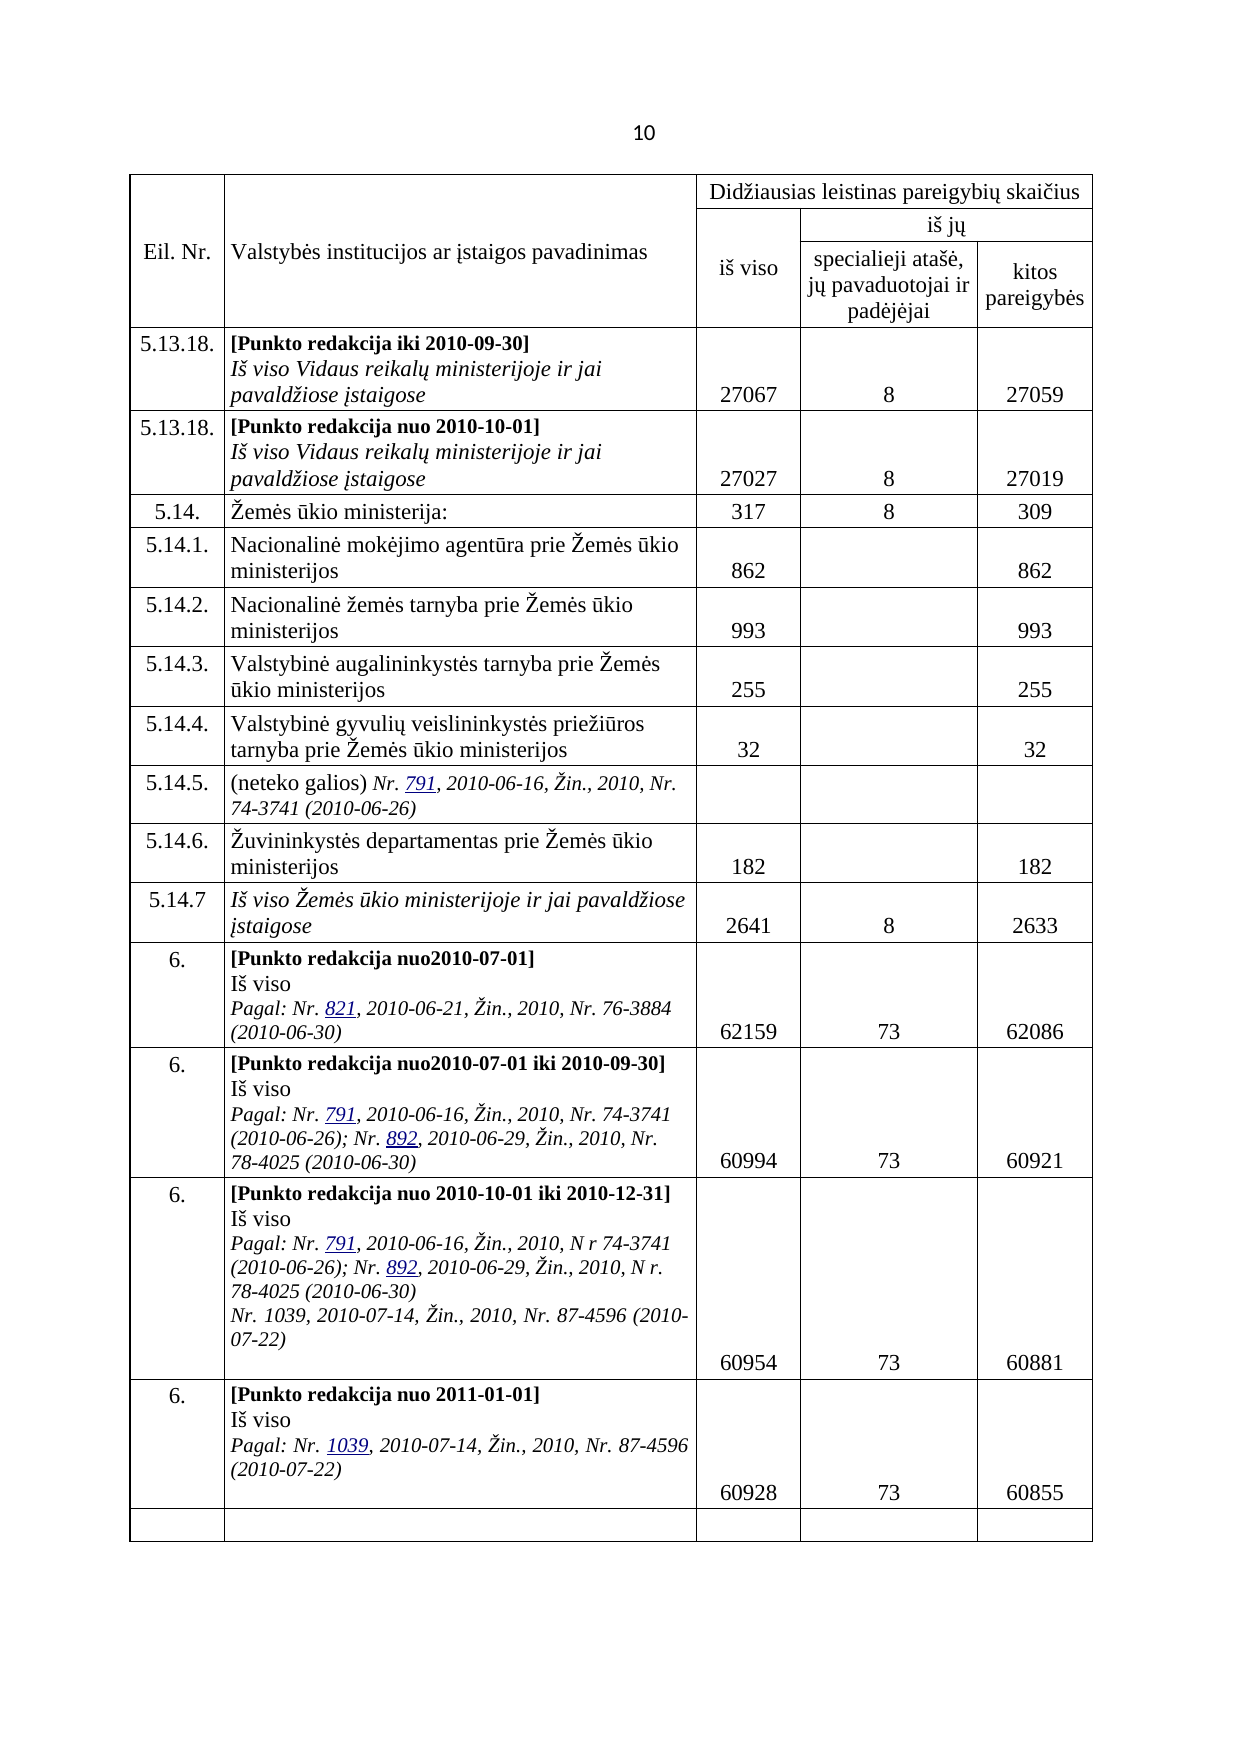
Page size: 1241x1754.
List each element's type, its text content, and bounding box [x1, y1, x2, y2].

table_cell 309 [978, 495, 1092, 527]
table_cell 862 [697, 528, 800, 587]
table_cell [Punkto redakcija iki 2010-09-30] Iš viso Vidaus reikalų ministerijoje ir jai pavaldžiose įstaigose [225, 328, 696, 410]
table_cell 5.14. [131, 495, 224, 527]
table_cell Nacionalinė žemės tarnyba prie Žemės ūkio ministerijos [225, 588, 696, 646]
table_cell 73 [801, 943, 977, 1047]
table_cell 182 [697, 824, 800, 882]
table_cell (neteko galios) Nr. 791, 2010-06-16, Žin., 2010, Nr. 74-3741 (2010-06-26) [225, 766, 696, 823]
table_cell 60881 [978, 1178, 1092, 1378]
table_cell 8 [801, 495, 977, 527]
table_cell [801, 588, 977, 646]
table_cell [978, 766, 1092, 823]
table_cell 317 [697, 495, 800, 527]
table_cell Valstybinė gyvulių veislininkystės priežiūros tarnyba prie Žemės ūkio ministerijos [225, 707, 696, 765]
table_cell [Punkto redakcija nuo2010-07-01 iki 2010-09-30] Iš viso Pagal: Nr. 791, 2010-06-16, Žin., 2010, Nr. 74-3741 (2010-06-26); Nr. 892, 2010-06-29, Žin., 2010, Nr. 78-4025 (2010-06-30) [225, 1048, 696, 1177]
table_cell 255 [697, 647, 800, 706]
table_cell 6. [131, 1048, 224, 1177]
table_cell Žemės ūkio ministerija: [225, 495, 696, 527]
table_cell 5.14.3. [131, 647, 224, 706]
table_cell [Punkto redakcija nuo 2010-10-01] Iš viso Vidaus reikalų ministerijoje ir jai pavaldžiose įstaigose [225, 411, 696, 494]
table_cell 5.13.18. [131, 411, 224, 494]
table_cell Valstybinė augalininkystės tarnyba prie Žemės ūkio ministerijos [225, 647, 696, 706]
table_cell [Punkto redakcija nuo2010-07-01] Iš viso Pagal: Nr. 821, 2010-06-21, Žin., 2010, Nr. 76-3884 (2010-06-30) [225, 943, 696, 1047]
table_cell 8 [801, 328, 977, 410]
table_cell 27019 [978, 411, 1092, 494]
table_cell 5.14.4. [131, 707, 224, 765]
table_cell 2641 [697, 883, 800, 942]
table_cell [801, 528, 977, 587]
table_cell 6. [131, 1380, 224, 1508]
table_cell 32 [978, 707, 1092, 765]
table_cell [801, 824, 977, 882]
table_cell [801, 1509, 977, 1541]
table_cell 6. [131, 943, 224, 1047]
table_cell 862 [978, 528, 1092, 587]
table_cell 73 [801, 1178, 977, 1378]
table_header Valstybės institucijos ar įstaigos pavadinimas [225, 175, 696, 327]
table_cell 62086 [978, 943, 1092, 1047]
table_cell 27067 [697, 328, 800, 410]
table_header Eil. Nr. [131, 175, 224, 327]
table_cell [801, 707, 977, 765]
table_cell Nacionalinė mokėjimo agentūra prie Žemės ūkio ministerijos [225, 528, 696, 587]
table_cell 5.13.18. [131, 328, 224, 410]
table_cell [131, 1509, 224, 1541]
table_cell iš jų [801, 209, 1092, 241]
table_cell 255 [978, 647, 1092, 706]
table_cell 993 [978, 588, 1092, 646]
table_cell 5.14.1. [131, 528, 224, 587]
table_cell 993 [697, 588, 800, 646]
table_cell [697, 766, 800, 823]
table_cell Iš viso Žemės ūkio ministerijoje ir jai pavaldžiose įstaigose [225, 883, 696, 942]
table_cell 60921 [978, 1048, 1092, 1177]
table_cell kitos pareigybės [978, 242, 1092, 327]
table_cell [225, 1509, 696, 1541]
table_cell 27027 [697, 411, 800, 494]
table_cell 5.14.2. [131, 588, 224, 646]
table_cell [978, 1509, 1092, 1541]
table_header Didžiausias leistinas pareigybių skaičius [697, 175, 1092, 207]
table_cell Žuvininkystės departamentas prie Žemės ūkio ministerijos [225, 824, 696, 882]
table_cell iš viso [697, 209, 800, 327]
table_cell [697, 1509, 800, 1541]
table_cell 5.14.7 [131, 883, 224, 942]
table_cell 73 [801, 1048, 977, 1177]
table_cell [Punkto redakcija nuo 2010-10-01 iki 2010-12-31] Iš viso Pagal: Nr. 791, 2010-06-16, Žin., 2010, N r 74-3741 (2010-06-26); Nr. 892, 2010-06-29, Žin., 2010, N r. 78-4025 (2010-06-30) Nr. 1039, 2010-07-14, Žin., 2010, Nr. 87-4596 (2010-07-22) [225, 1178, 696, 1378]
table_cell 2633 [978, 883, 1092, 942]
table_cell 5.14.5. [131, 766, 224, 823]
table_cell 5.14.6. [131, 824, 224, 882]
table_cell 8 [801, 411, 977, 494]
table_cell 60855 [978, 1380, 1092, 1508]
table_cell 182 [978, 824, 1092, 882]
table_cell [801, 766, 977, 823]
table_cell 6. [131, 1178, 224, 1378]
table_cell 60928 [697, 1380, 800, 1508]
table_cell 32 [697, 707, 800, 765]
table_cell [801, 647, 977, 706]
table_cell 27059 [978, 328, 1092, 410]
table_cell 60954 [697, 1178, 800, 1378]
table_cell 73 [801, 1380, 977, 1508]
table_cell 60994 [697, 1048, 800, 1177]
table_cell 8 [801, 883, 977, 942]
table_cell [Punkto redakcija nuo 2011-01-01] Iš viso Pagal: Nr. 1039, 2010-07-14, Žin., 2010, Nr. 87-4596 (2010-07-22) [225, 1380, 696, 1508]
table_cell 62159 [697, 943, 800, 1047]
table_cell specialieji atašė, jų pavaduotojai ir padėjėjai [801, 242, 977, 327]
